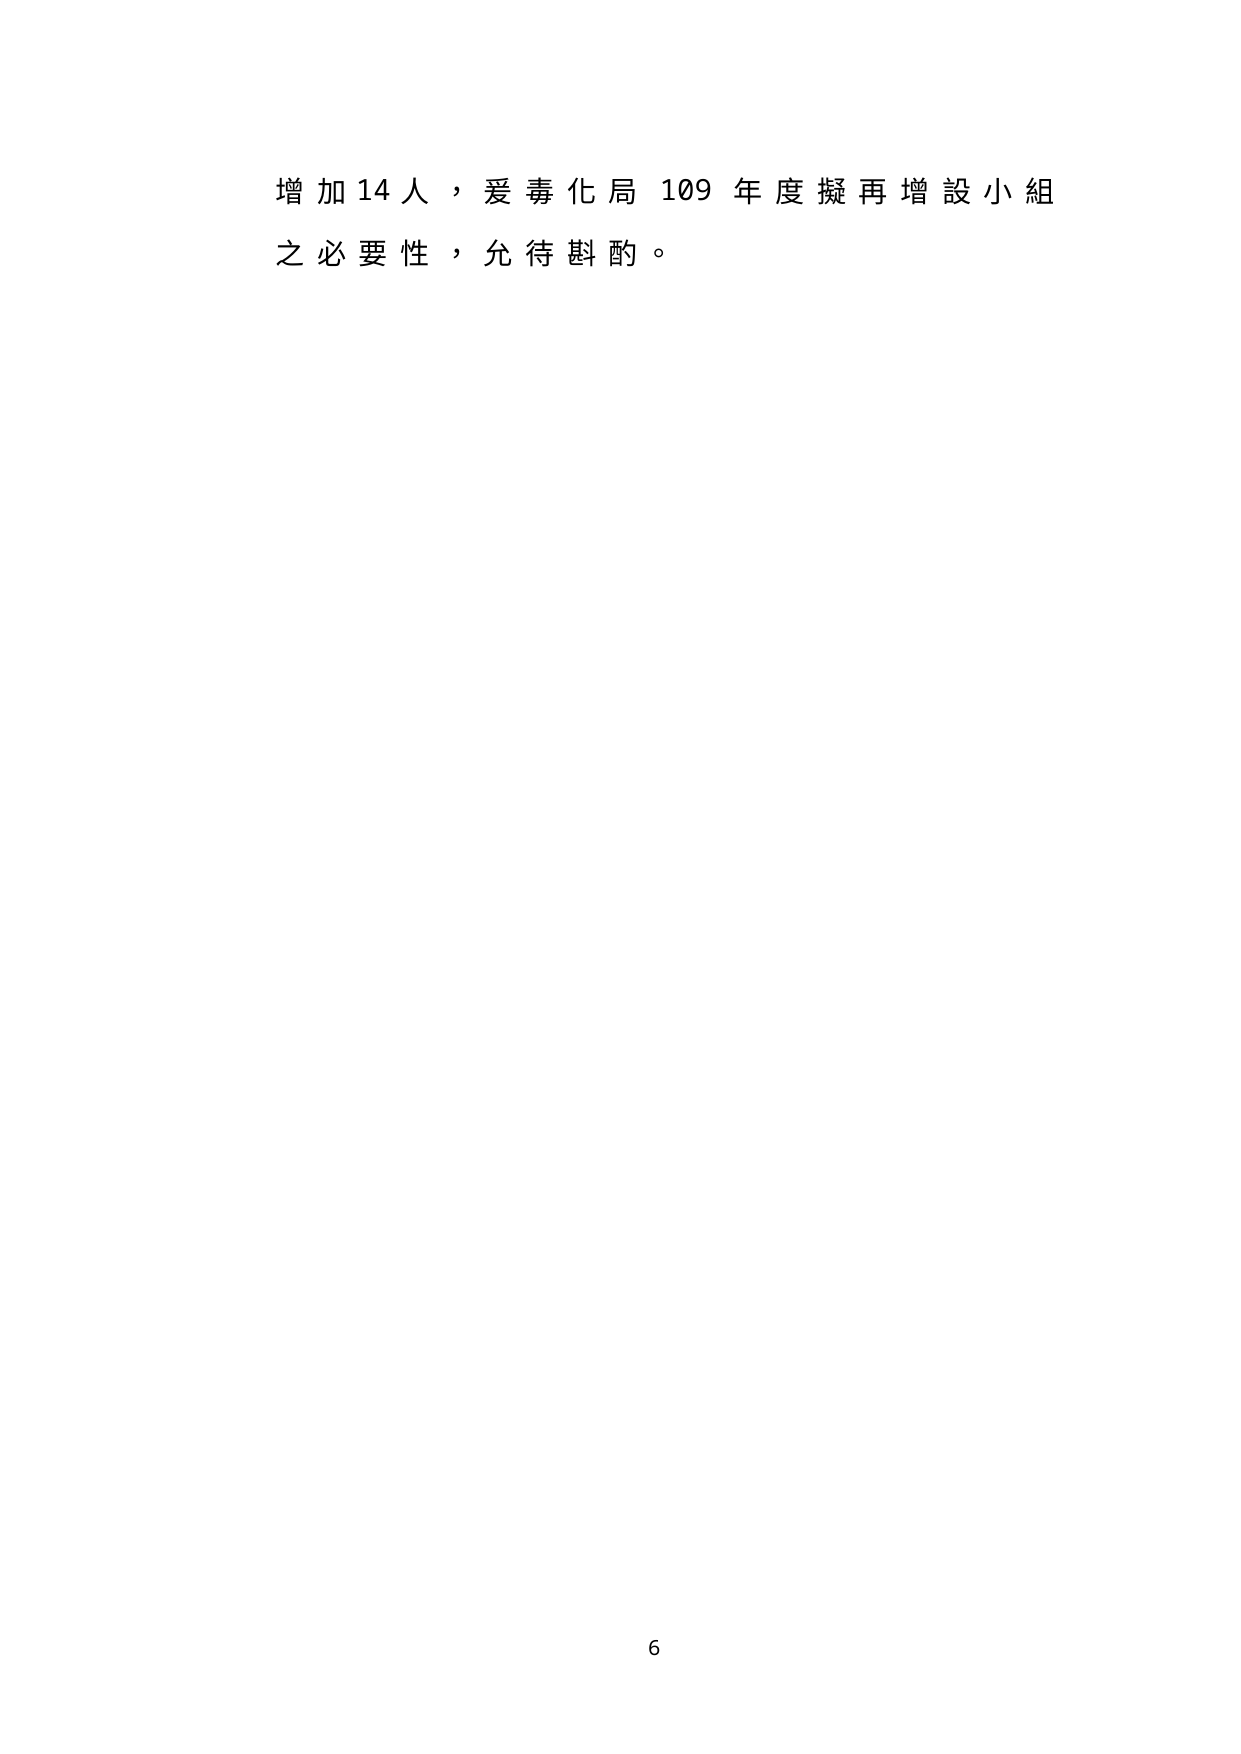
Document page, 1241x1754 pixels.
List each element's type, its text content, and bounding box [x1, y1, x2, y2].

text 綜上，毒化局環境事故專業技術小組在北、中、南部3區設立7個分隊，用以建立專家應變體系以及協助緊急應變工作。查現行環境事故專業技術小組歷年出勤支援事故之件數不多，且趕赴現場協助環境監控之效率高，另該技術小組目前編制為126人，又較歷年增加14人，爰毒化局109年度擬再增設小組之必要性，允待斟酌。 [244, 148, 1061, 273]
